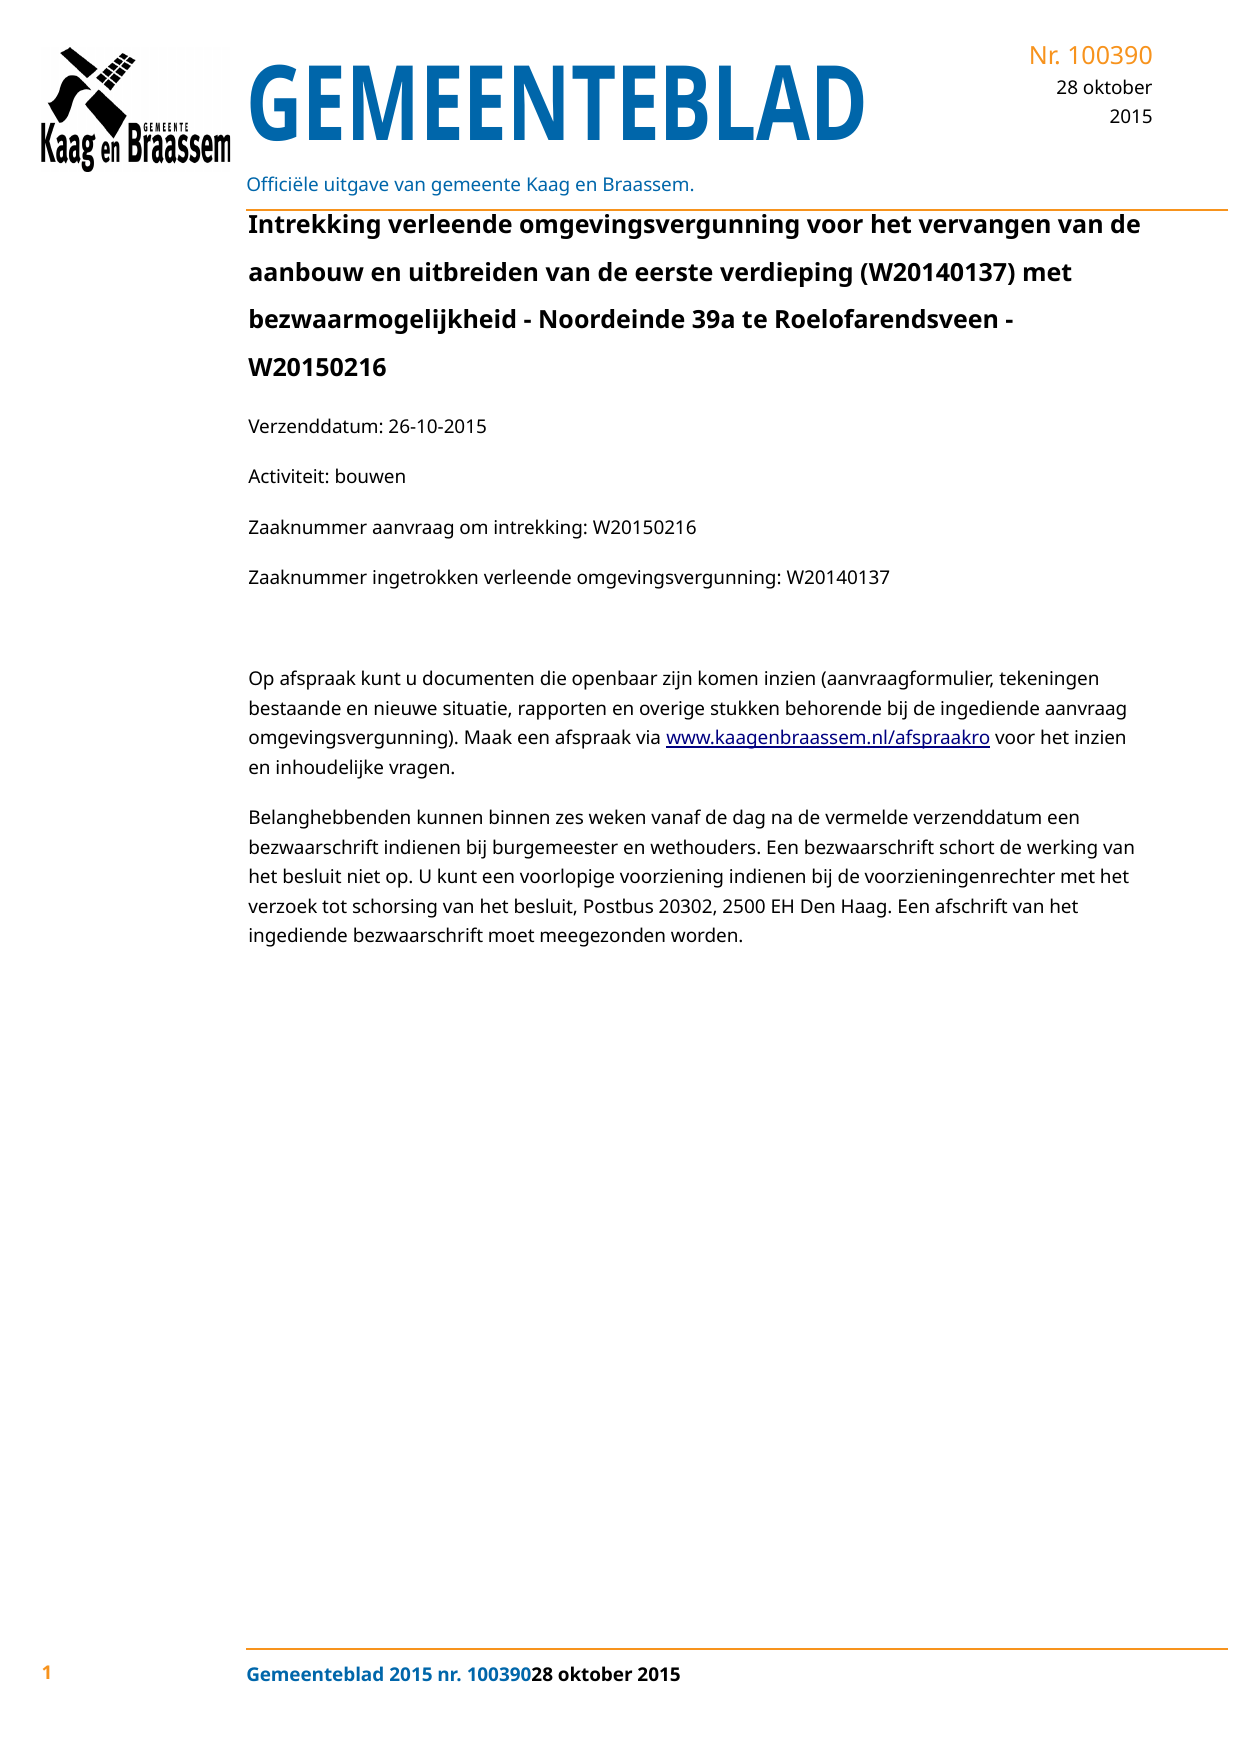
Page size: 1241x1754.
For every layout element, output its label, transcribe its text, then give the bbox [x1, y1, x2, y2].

text Verzenddatum: 26-10-2015 [248, 413, 1152, 439]
text Intrekking verleende omgevingsvergunning voor het vervangen van de aanbouw en uitbreiden van de eerste verdieping (W20140137) met bezwaarmogelijkheid - Noordeinde 39a te Roelofarendsveen - W20150216 [248, 211, 1152, 384]
text Zaaknummer aanvraag om intrekking: W20150216 [248, 514, 1152, 540]
text Op afspraak kunt u documenten die openbaar zijn komen inzien (aanvraagformulier, tekeningen bestaande en nieuwe situatie, rapporten en overige stukken behorende bij de ingediende aanvraag omgevingsvergunning). Maak een afspraak via www.kaagenbraassem.nl/afspraakro voor het inzien en inhoudelijke vragen. [248, 665, 1152, 780]
picture [41, 47, 231, 172]
text Activiteit: bouwen [248, 463, 1152, 489]
text Belanghebbenden kunnen binnen zes weken vanaf de dag na de vermelde verzenddatum een bezwaarschrift indienen bij burgemeester en wethouders. Een bezwaarschrift schort de werking van het besluit niet op. U kunt een voorlopige voorziening indienen bij de voorzieningenrechter met het verzoek tot schorsing van het besluit, Postbus 20302, 2500 EH Den Haag. Een afschrift van het ingediende bezwaarschrift moet meegezonden worden. [248, 804, 1152, 948]
text Zaaknummer ingetrokken verleende omgevingsvergunning: W20140137 [248, 564, 1152, 590]
